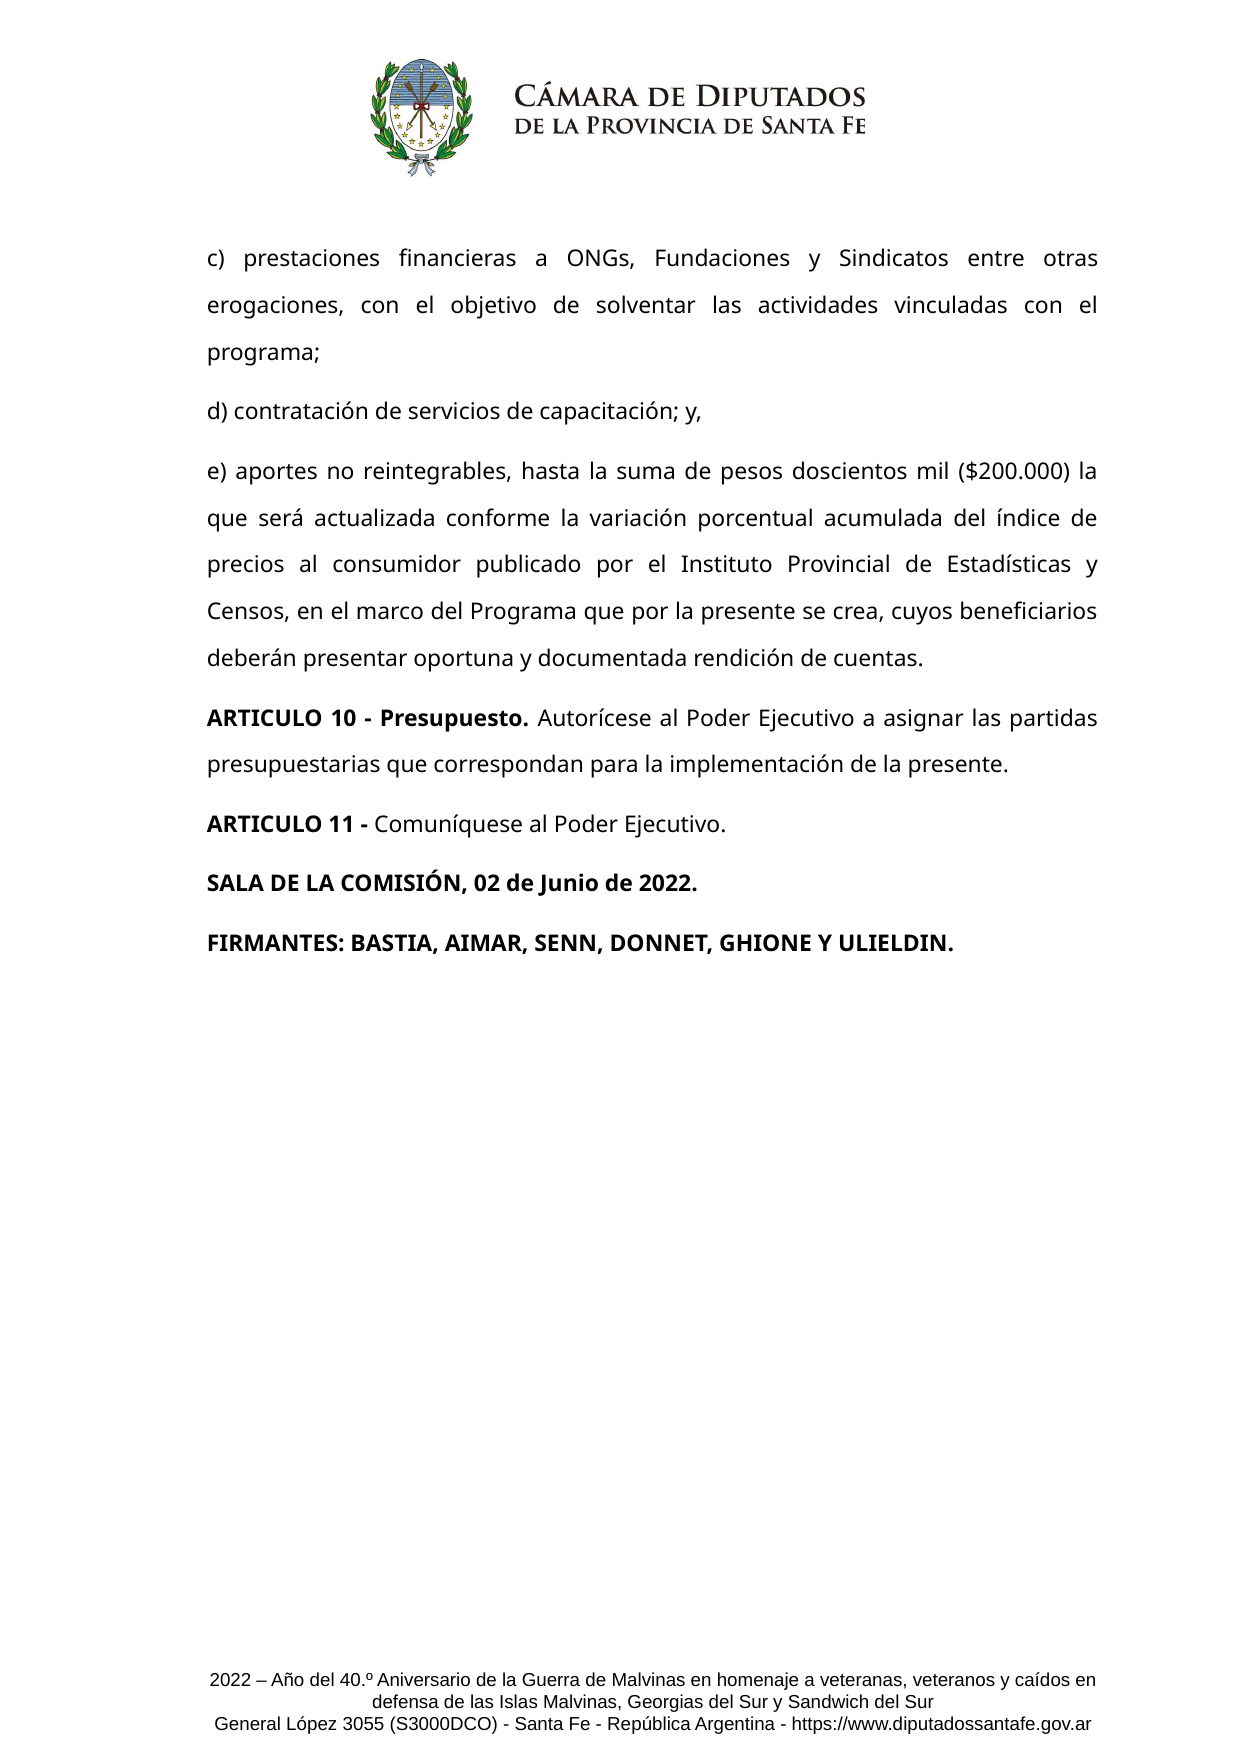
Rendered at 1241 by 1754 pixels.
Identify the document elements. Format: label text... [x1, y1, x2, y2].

picture [370, 59, 866, 181]
text c) prestaciones financieras a ONGs, Fundaciones y Sindicatos entre otras erogaciones, con el objetivo de solventar las actividades vinculadas con el programa; [207, 242, 1099, 367]
text ARTICULO 11 - Comuníquese al Poder Ejecutivo. [207, 808, 1099, 839]
text SALA DE LA COMISIÓN, 02 de Junio de 2022. [207, 867, 1099, 898]
text FIRMANTES: BASTIA, AIMAR, SENN, DONNET, GHIONE Y ULIELDIN. [207, 927, 1099, 958]
text e) aportes no reintegrables, hasta la suma de pesos doscientos mil ($200.000) la que será actualizada conforme la variación porcentual acumulada del índice de precios al consumidor publicado por el Instituto Provincial de Estadísticas y Censos, en el marco del Programa que por la presente se crea, cuyos beneficiarios deberán presentar oportuna y documentada rendición de cuentas. [207, 455, 1099, 673]
text d) contratación de servicios de capacitación; y, [207, 395, 1099, 427]
text ARTICULO 10 - Presupuesto. Autorícese al Poder Ejecutivo a asignar las partidas presupuestarias que correspondan para la implementación de la presente. [207, 702, 1099, 780]
